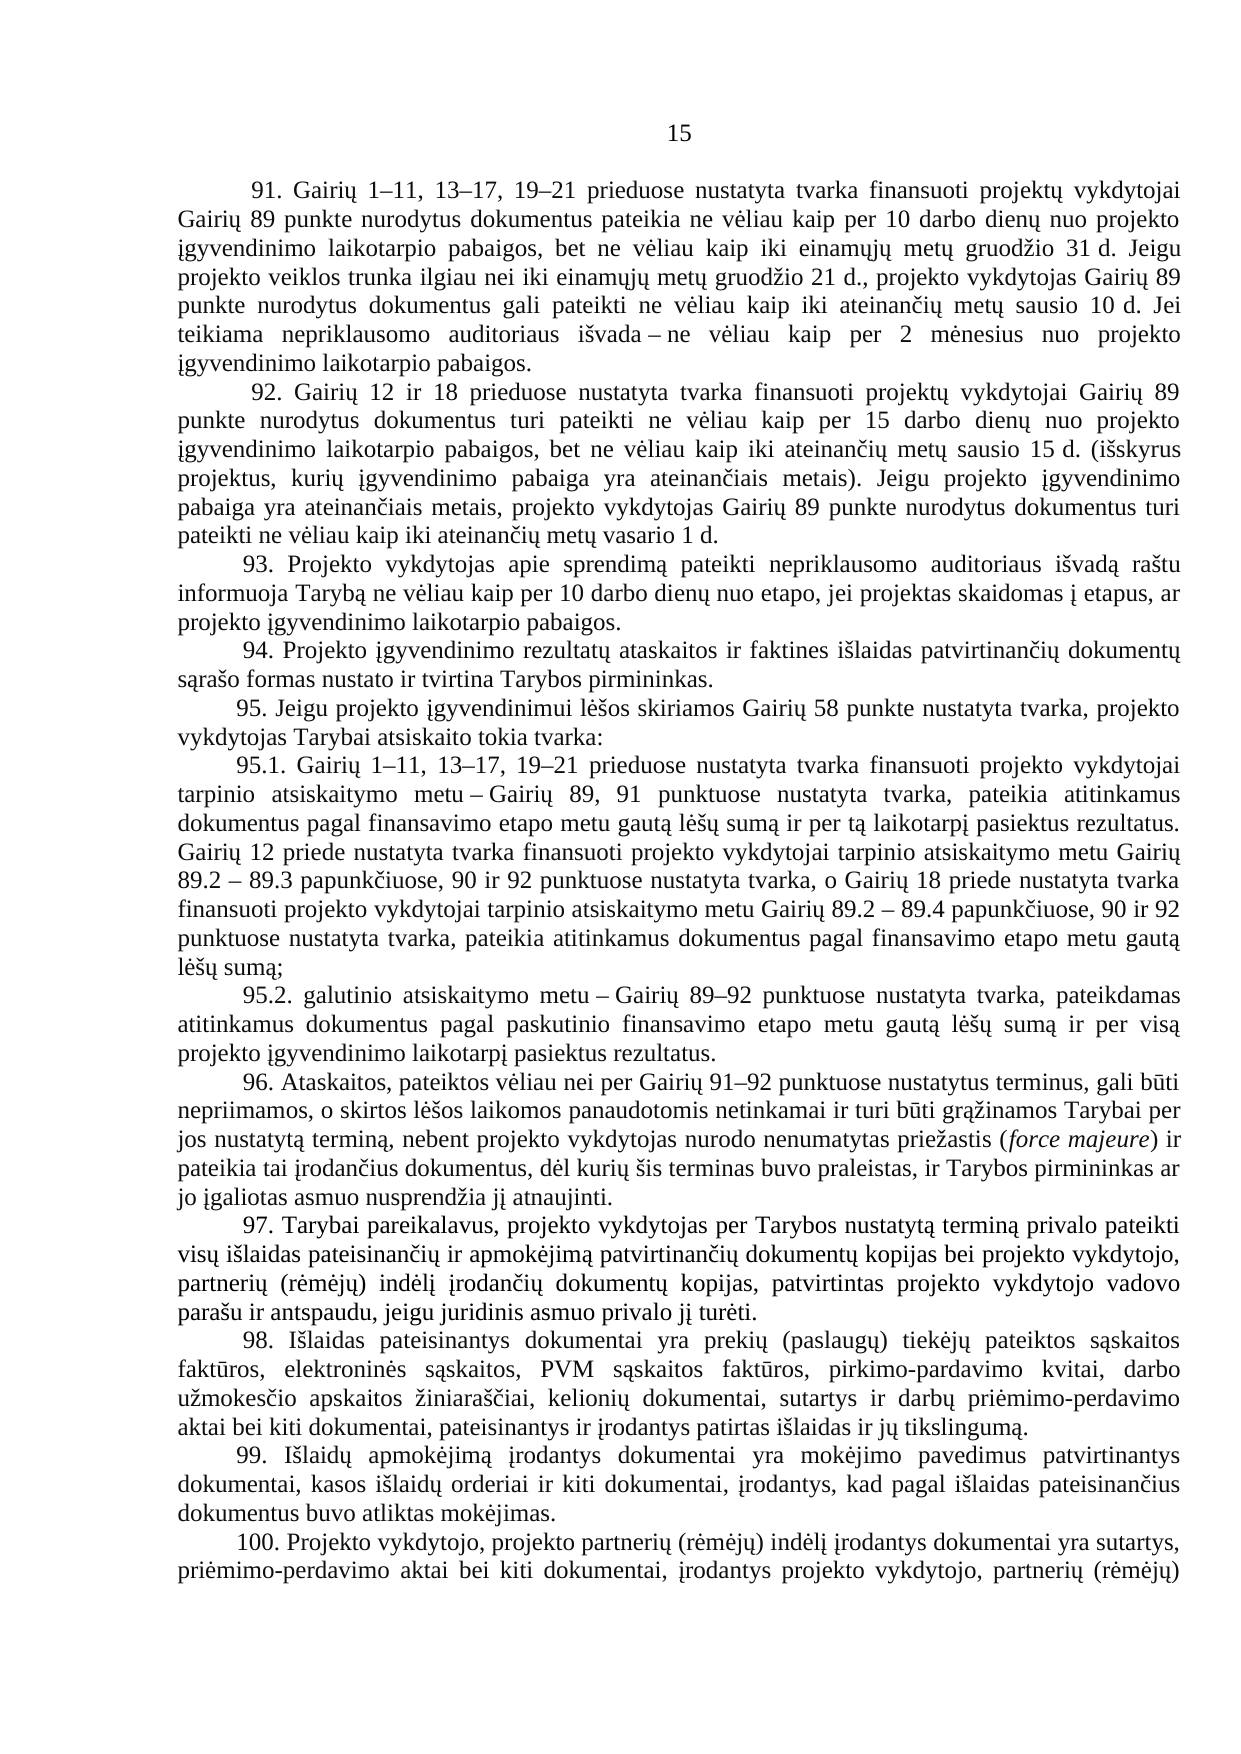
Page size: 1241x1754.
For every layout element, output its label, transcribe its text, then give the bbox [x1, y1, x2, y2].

text 91. Gairių 1–11, 13–17, 19–21 prieduose nustatyta tvarka finansuoti projektų vykdytojai Gairių 89 punkte nurodytus dokumentus pateikia ne vėliau kaip per 10 darbo dienų nuo projekto įgyvendinimo laikotarpio pabaigos, bet ne vėliau kaip iki einamųjų metų gruodžio 31 d. Jeigu projekto veiklos trunka ilgiau nei iki einamųjų metų gruodžio 21 d., projekto vykdytojas Gairių 89 punkte nurodytus dokumentus gali pateikti ne vėliau kaip iki ateinančių metų sausio 10 d. Jei teikiama nepriklausomo auditoriaus išvada – ne vėliau kaip per 2 mėnesius nuo projekto įgyvendinimo laikotarpio pabaigos. [177, 176, 1181, 377]
text 93. Projekto vykdytojas apie sprendimą pateikti nepriklausomo auditoriaus išvadą raštu informuoja Tarybą ne vėliau kaip per 10 darbo dienų nuo etapo, jei projektas skaidomas į etapus, ar projekto įgyvendinimo laikotarpio pabaigos. [177, 549, 1181, 636]
text 97. Tarybai pareikalavus, projekto vykdytojas per Tarybos nustatytą terminą privalo pateikti visų išlaidas pateisinančių ir apmokėjimą patvirtinančių dokumentų kopijas bei projekto vykdytojo, partnerių (rėmėjų) indėlį įrodančių dokumentų kopijas, patvirtintas projekto vykdytojo vadovo parašu ir antspaudu, jeigu juridinis asmuo privalo jį turėti. [177, 1211, 1181, 1326]
text 98. Išlaidas pateisinantys dokumentai yra prekių (paslaugų) tiekėjų pateiktos sąskaitos faktūros, elektroninės sąskaitos, PVM sąskaitos faktūros, pirkimo-pardavimo kvitai, darbo užmokesčio apskaitos žiniaraščiai, kelionių dokumentai, sutartys ir darbų priėmimo-perdavimo aktai bei kiti dokumentai, pateisinantys ir įrodantys patirtas išlaidas ir jų tikslingumą. [177, 1326, 1181, 1441]
text 92. Gairių 12 ir 18 prieduose nustatyta tvarka finansuoti projektų vykdytojai Gairių 89 punkte nurodytus dokumentus turi pateikti ne vėliau kaip per 15 darbo dienų nuo projekto įgyvendinimo laikotarpio pabaigos, bet ne vėliau kaip iki ateinančių metų sausio 15 d. (išskyrus projektus, kurių įgyvendinimo pabaiga yra ateinančiais metais). Jeigu projekto įgyvendinimo pabaiga yra ateinančiais metais, projekto vykdytojas Gairių 89 punkte nurodytus dokumentus turi pateikti ne vėliau kaip iki ateinančių metų vasario 1 d. [177, 377, 1181, 549]
text 99. Išlaidų apmokėjimą įrodantys dokumentai yra mokėjimo pavedimus patvirtinantys dokumentai, kasos išlaidų orderiai ir kiti dokumentai, įrodantys, kad pagal išlaidas pateisinančius dokumentus buvo atliktas mokėjimas. [177, 1441, 1181, 1527]
text 96. Ataskaitos, pateiktos vėliau nei per Gairių 91–92 punktuose nustatytus terminus, gali būti nepriimamos, o skirtos lėšos laikomos panaudotomis netinkamai ir turi būti grąžinamos Tarybai per jos nustatytą terminą, nebent projekto vykdytojas nurodo nenumatytas priežastis (force majeure) ir pateikia tai įrodančius dokumentus, dėl kurių šis terminas buvo praleistas, ir Tarybos pirmininkas ar jo įgaliotas asmuo nusprendžia jį atnaujinti. [177, 1067, 1181, 1211]
text 95. Jeigu projekto įgyvendinimui lėšos skiriamos Gairių 58 punkte nustatyta tvarka, projekto vykdytojas Tarybai atsiskaito tokia tvarka: [177, 693, 1181, 751]
text 95.1. Gairių 1–11, 13–17, 19–21 prieduose nustatyta tvarka finansuoti projekto vykdytojai tarpinio atsiskaitymo metu – Gairių 89, 91 punktuose nustatyta tvarka, pateikia atitinkamus dokumentus pagal finansavimo etapo metu gautą lėšų sumą ir per tą laikotarpį pasiektus rezultatus. Gairių 12 priede nustatyta tvarka finansuoti projekto vykdytojai tarpinio atsiskaitymo metu Gairių 89.2 – 89.3 papunkčiuose, 90 ir 92 punktuose nustatyta tvarka, o Gairių 18 priede nustatyta tvarka finansuoti projekto vykdytojai tarpinio atsiskaitymo metu Gairių 89.2 – 89.4 papunkčiuose, 90 ir 92 punktuose nustatyta tvarka, pateikia atitinkamus dokumentus pagal finansavimo etapo metu gautą lėšų sumą; [177, 751, 1181, 981]
text 100. Projekto vykdytojo, projekto partnerių (rėmėjų) indėlį įrodantys dokumentai yra sutartys, priėmimo-perdavimo aktai bei kiti dokumentai, įrodantys projekto vykdytojo, partnerių (rėmėjų) [177, 1527, 1181, 1584]
text 95.2. galutinio atsiskaitymo metu – Gairių 89–92 punktuose nustatyta tvarka, pateikdamas atitinkamus dokumentus pagal paskutinio finansavimo etapo metu gautą lėšų sumą ir per visą projekto įgyvendinimo laikotarpį pasiektus rezultatus. [177, 981, 1181, 1067]
text 94. Projekto įgyvendinimo rezultatų ataskaitos ir faktines išlaidas patvirtinančių dokumentų sąrašo formas nustato ir tvirtina Tarybos pirmininkas. [177, 636, 1181, 693]
